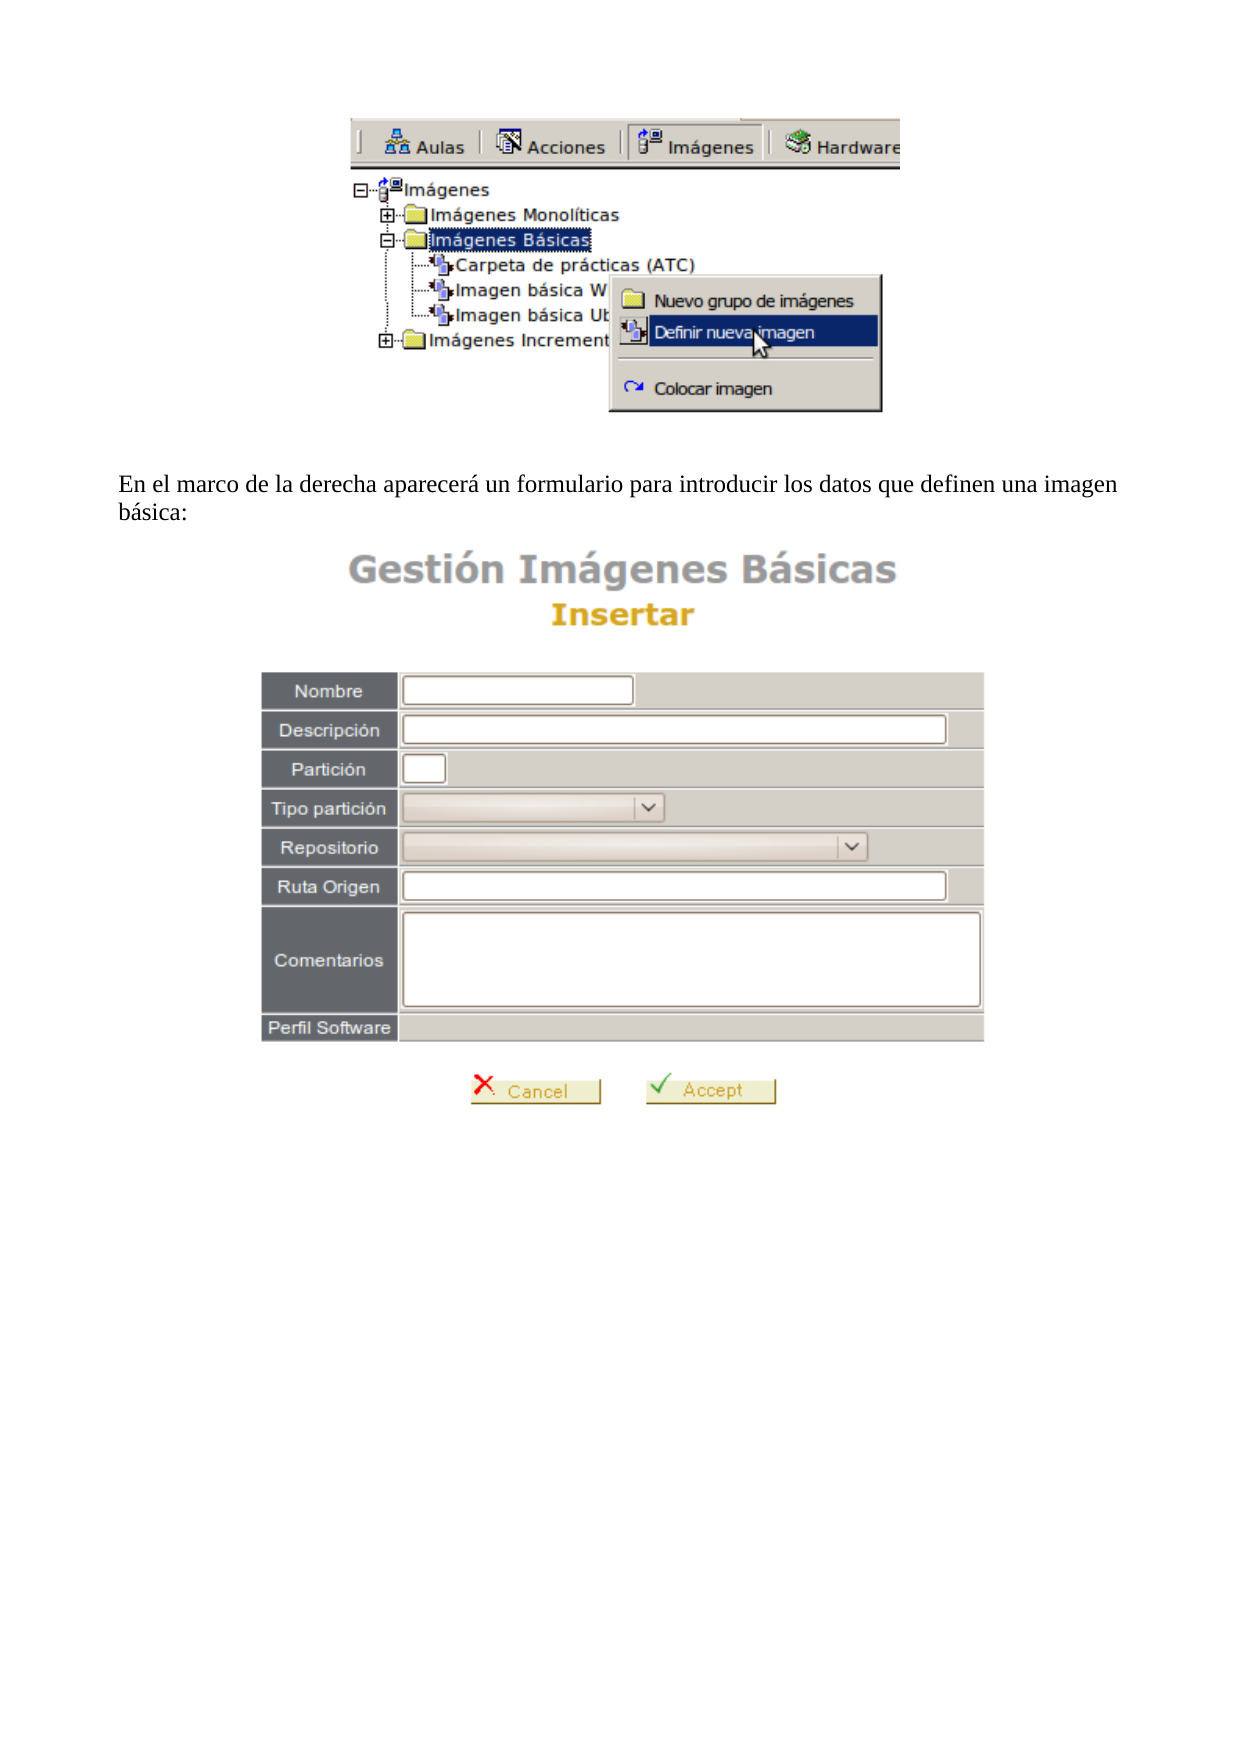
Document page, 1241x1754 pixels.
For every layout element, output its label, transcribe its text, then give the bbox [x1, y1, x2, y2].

text En el marco de la derecha aparecerá un formulario para introducir los datos que definen una imagen básica: [118, 469, 1122, 526]
